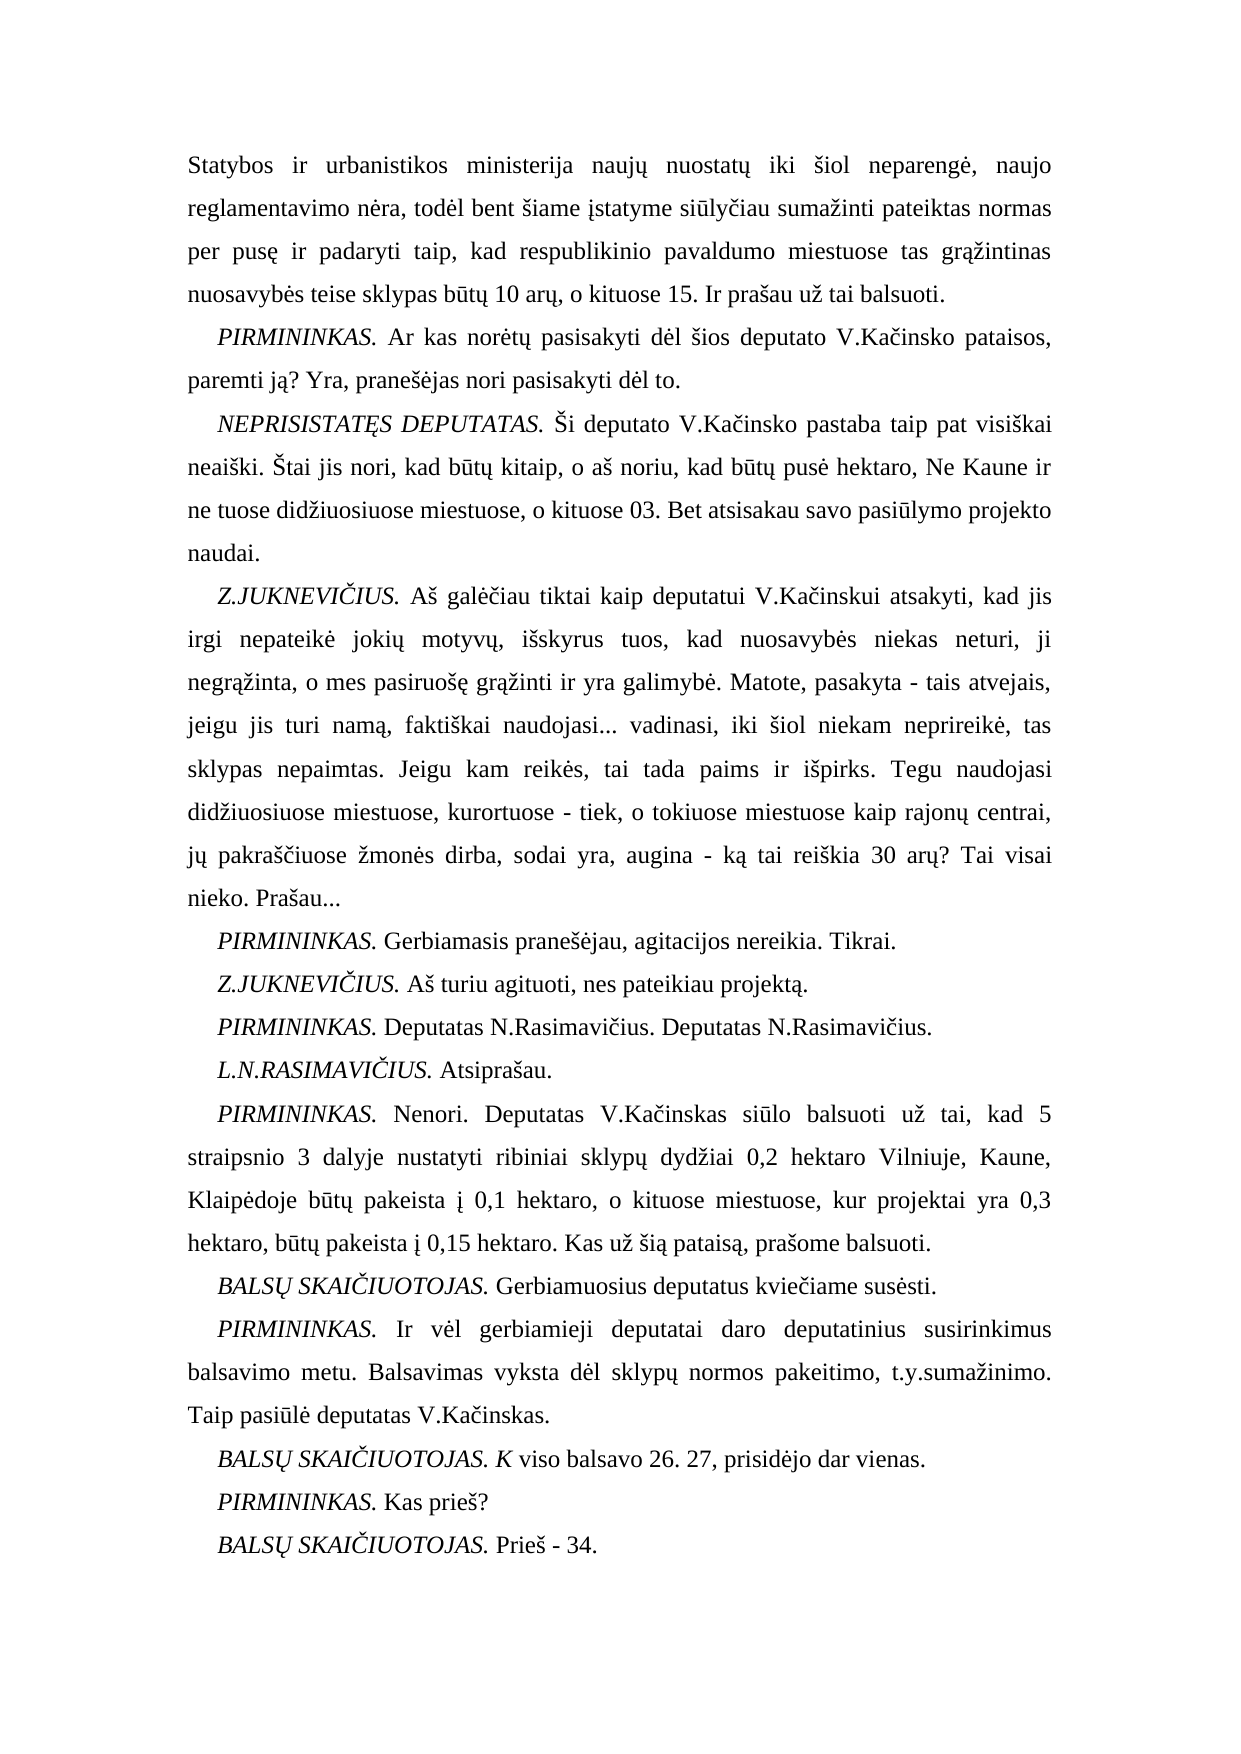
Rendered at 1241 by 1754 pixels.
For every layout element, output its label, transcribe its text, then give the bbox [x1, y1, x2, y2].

text L.N.RASIMAVIČIUS. Atsiprašau. [187, 1056, 1053, 1084]
text BALSŲ SKAIČIUOTOJAS. K viso balsavo 26. 27, prisidėjo dar vienas. [187, 1444, 1053, 1472]
text PIRMININKAS. Ir vėl gerbiamieji deputatai daro deputatinius susirinkimus balsavimo metu. Balsavimas vyksta dėl sklypų normos pakeitimo, t.y.sumažinimo. Taip pasiūlė deputatas V.Kačinskas. [187, 1314, 1053, 1429]
text Z.JUKNEVIČIUS. Aš galėčiau tiktai kaip deputatui V.Kačinskui atsakyti, kad jis irgi nepateikė jokių motyvų, išskyrus tuos, kad nuosavybės niekas neturi, ji negrąžinta, o mes pasiruošę grąžinti ir yra galimybė. Matote, pasakyta - tais atvejais, jeigu jis turi namą, faktiškai naudojasi... vadinasi, iki šiol niekam neprireikė, tas sklypas nepaimtas. Jeigu kam reikės, tai tada paims ir išpirks. Tegu naudojasi didžiuosiuose miestuose, kurortuose - tiek, o tokiuose miestuose kaip rajonų centrai, jų pakraščiuose žmonės dirba, sodai yra, augina - ką tai reiškia 30 arų? Tai visai nieko. Prašau... [187, 581, 1053, 912]
text PIRMININKAS. Ar kas norėtų pasisakyti dėl šios deputato V.Kačinsko pataisos, paremti ją? Yra, pranešėjas nori pasisakyti dėl to. [187, 322, 1053, 394]
text PIRMININKAS. Gerbiamasis pranešėjau, agitacijos nereikia. Tikrai. [187, 926, 1053, 955]
text PIRMININKAS. Nenori. Deputatas V.Kačinskas siūlo balsuoti už tai, kad 5 straipsnio 3 dalyje nustatyti ribiniai sklypų dydžiai 0,2 hektaro Vilniuje, Kaune, Klaipėdoje būtų pakeista į 0,1 hektaro, o kituose miestuose, kur projektai yra 0,3 hektaro, būtų pakeista į 0,15 hektaro. Kas už šią pataisą, prašome balsuoti. [187, 1099, 1053, 1257]
text NEPRISISTATĘS DEPUTATAS. Ši deputato V.Kačinsko pastaba taip pat visiškai neaiški. Štai jis nori, kad būtų kitaip, o aš noriu, kad būtų pusė hektaro, Ne Kaune ir ne tuose didžiuosiuose miestuose, o kituose 03. Bet atsisakau savo pasiūlymo projekto naudai. [187, 409, 1053, 567]
text BALSŲ SKAIČIUOTOJAS. Gerbiamuosius deputatus kviečiame susėsti. [187, 1271, 1053, 1300]
text PIRMININKAS. Kas prieš? [187, 1487, 1053, 1516]
text PIRMININKAS. Deputatas N.Rasimavičius. Deputatas N.Rasimavičius. [187, 1012, 1053, 1041]
text Statybos ir urbanistikos ministerija naujų nuostatų iki šiol neparengė, naujo reglamentavimo nėra, todėl bent šiame įstatyme siūlyčiau sumažinti pateiktas normas per pusę ir padaryti taip, kad respublikinio pavaldumo miestuose tas grąžintinas nuosavybės teise sklypas būtų 10 arų, o kituose 15. Ir prašau už tai balsuoti. [187, 150, 1053, 308]
text Z.JUKNEVIČIUS. Aš turiu agituoti, nes pateikiau projektą. [187, 969, 1053, 998]
text BALSŲ SKAIČIUOTOJAS. Prieš - 34. [187, 1530, 1053, 1559]
